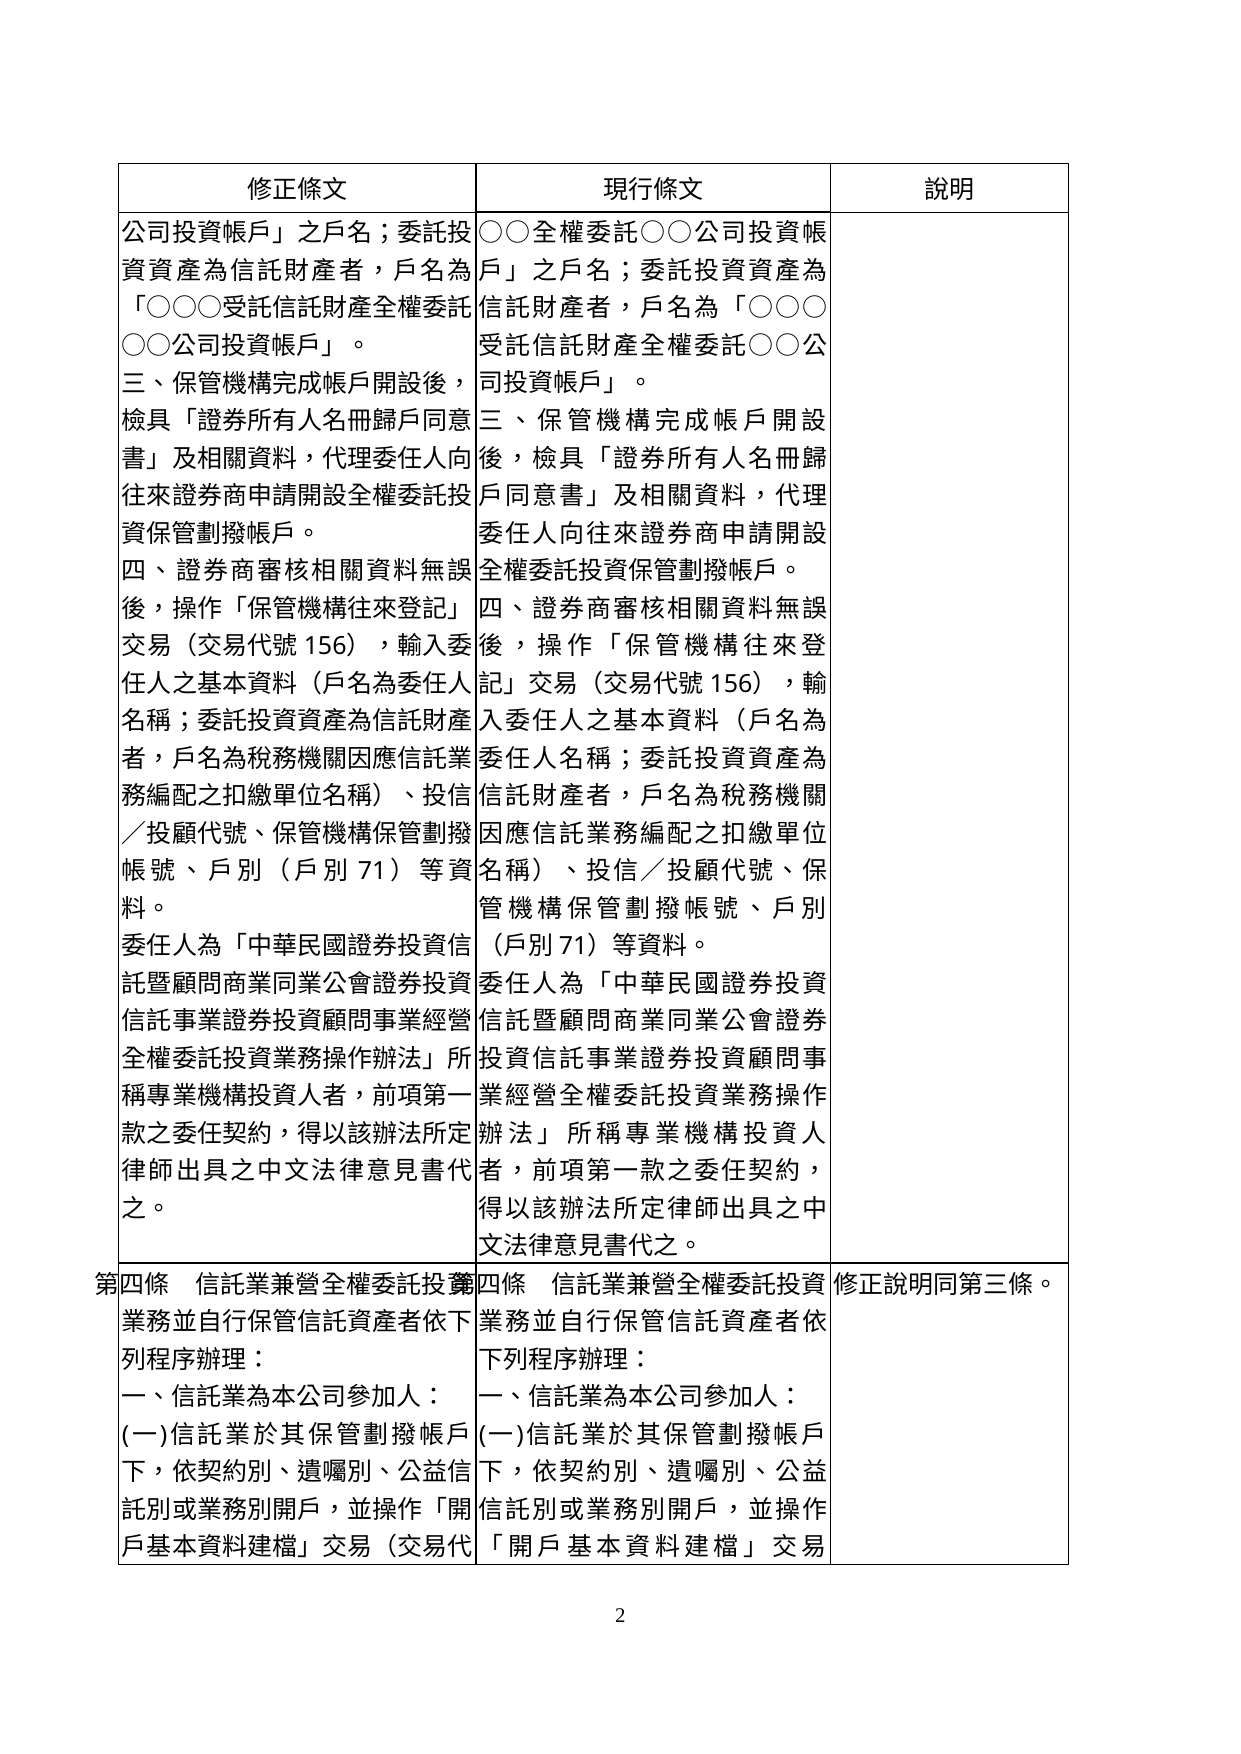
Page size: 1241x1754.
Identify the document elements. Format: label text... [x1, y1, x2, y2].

table_cell 第四條 信託業兼營全權委託投資業務並自行保管信託資產者依下列程序辦理： 一、信託業為本公司參加人： (一)信託業於其保管劃撥帳戶下，依契約別、遺囑別、公益信託別或業務別開戶，並操作「開戶基本資料建檔」交易（交易代號140），輸入其基本資料（戶名為稅務機關因應信託業務編配之扣繳單位名稱）、投信／投顧代號、戶別（戶別72）等資料；另操作「中文長戶名／英文戶名資料維護」交易（交易代號179），輸入帳號及「○○○受○○○信託專戶（全權委託）或○○○綜合信託專戶（全權委託）」之戶名，公益信託或集合管理運用帳戶者，於扣繳單位名稱之後加註（全權委託）。 (二)信託業依填具之「信託專戶明細資料建檔申請書」，操作「信託註記及關係人建檔」交易（交易代號540，處理類別1：信託註記）辦理信託註記。依契約別或遺囑別或公益信託別開戶者，應再操作「信託註記及關係人建檔」交易（交易代號540，處理類別3：新增），輸入受託人、委託人及受益人等名稱、出生或設立日期與身分證字號或營利事業統一編號辦理信託關係人資料建檔，並使用「信託專戶基本資料查詢」交易（交易代號541），列印信託關係人異動查詢單核對。 (三)信託業完成帳戶開設後，檢具信託契約影本（或簡式約款）或遺囑影本、「信託專戶明細資料建檔申請書」及「證券所有人名冊歸戶同意書」（已建置信託分戶編號者免附）及相關資料，向證券商開設全權委託投資保管劃撥帳戶。依公益信託別開戶且無信託契約者，應另檢具目的事業主管機關核准文件影本。 (四)證券商審核相關資料無誤後，操作「保管機構往來登記」交易（交易代號156），輸入信託業之基本資料（戶名為稅務機關因應信託業務編配之扣繳單位名稱）、投信／投顧代號、信託業之保管劃撥帳號、戶別（戶別71）等資料，並依第二目規定辦理信託註記。 二、信託業非本公司參加人： (一)信託業檢具信託契約影本（或簡式約款）或遺囑影本、「信託專戶明細資料建檔申請書」、「證券所有人名冊歸戶同意書」（提供信託分戶編號予證券商建檔者免附）及相關資料，依契約別、遺囑別、公益信託別或業務別向往來證券商申請開設全權委託投資保管劃撥帳戶。依公益信託別開戶且無信託契約者，應另檢具目的事業主管機關核准文件影本。 (二)證券商審核相關資料無誤後，操作「開戶基本資料建檔」交易（交易代號140），輸入信託業基本資料（戶名為稅務機關因應信託業務編配之扣繳單位名稱）、投信／投顧代號、戶別（戶別98）等資料，另依第一款第一目規定操作「中文長戶名／英文戶名資料維護」交易輸入帳號及戶名。 (三)證券商完成帳戶開設後，依第一款第二目規定辦理信託註記、信託關係人資料建檔，並列印信託關係人異動查詢單核對。 [477, 1264, 830, 1563]
table_cell 第三條 委任人委託投信／投顧、期貨經理事業／期貨經紀商／期貨信託事業、證券商及信託業（以下稱受任人）投資，並將資產委任保管機構保管者依下列程序辦理： 一、委任人檢具身分證明文件、與受任人簽訂之全權委託投資契約，及與保管機構簽訂之委任契約，向保管機構申請開設全權委託投資保管劃撥帳戶，另填具「證券所有人名冊歸戶同意書」二份。 二、保管機構審核相關資料無誤後，操作「開戶基本資料建檔」交易（交易代號140），輸入委任人基本資料（戶名為委任人名稱；委託投資資產為信託財產者，戶名為稅務機關因應信託業務編配之扣繳單位名稱）、投信／投顧代號、戶別（本國個人戶別70、本國法人戶別72、外國個人戶別73、外國法人戶別74）等資料，但通訊地址以保管機構之通訊地址為準；另操作「信託/全委/英文戶名資料維護」交易（交易代號179），輸入帳號及「○○○全權委託○○公司投資帳戶」之戶名；委託投資資產為信託財產者，戶名為「○○○受託信託財產全權委託○○公司投資帳戶」。 三、保管機構完成帳戶開設後，檢具「證券所有人名冊歸戶同意書」及相關資料，代理委任人向往來證券商申請開設全權委託投資保管劃撥帳戶。 四、證券商審核相關資料無誤後，操作「保管機構往來登記」交易（交易代號156），輸入委任人之基本資料（戶名為委任人名稱；委託投資資產為信託財產者，戶名為稅務機關因應信託業務編配之扣繳單位名稱）、投信／投顧代號、保管機構保管劃撥帳號、戶別（戶別71）等資料。 委任人為「中華民國證券投資信託暨顧問商業同業公會證券投資信託事業證券投資顧問事業經營全權委託投資業務操作辦法」所稱專業機構投資人者，前項第一款之委任契約，得以該辦法所定律師出具之中文法律意見書代之。 [119, 213, 475, 1262]
table_header 現行條文 [477, 164, 830, 211]
table_cell [831, 213, 1068, 1262]
table_cell 第三條 委任人委託投信／投顧、期貨經理事業／期貨經紀商／期貨信託事業、證券商及信託業（以下稱受任人）投資，並將資產委任保管機構保管者依下列程序辦理： 一、委任人檢具身分證明文件、與受任人簽訂之全權委託投資契約，及與保管機構簽訂之委任契約，向保管機構申請開設全權委託投資保管劃撥帳戶，另填具「證券所有人名冊歸戶同意書」二份。 二、保管機構審核相關資料無誤後，操作「開戶基本資料建檔」交易（交易代號140），輸入委任人基本資料（戶名為委任人名稱；委託投資資產為信託財產者，戶名為稅務機關因應信託業務編配之扣繳單位名稱）、投信／投顧代號、戶別（本國個人戶別70、本國法人戶別72、外國個人戶別73、外國法人戶別74）等資料，但通訊地址以保管機構之通訊地址為準；另操作「中文長戶名／英文戶名資料維護」交易（交易代號179），輸入帳號及「○○○全權委託○○公司投資帳戶」之戶名；委託投資資產為信託財產者，戶名為「○○○受託信託財產全權委託○○公司投資帳戶」。 三、保管機構完成帳戶開設後，檢具「證券所有人名冊歸戶同意書」及相關資料，代理委任人向往來證券商申請開設全權委託投資保管劃撥帳戶。 四、證券商審核相關資料無誤後，操作「保管機構往來登記」交易（交易代號156），輸入委任人之基本資料（戶名為委任人名稱；委託投資資產為信託財產者，戶名為稅務機關因應信託業務編配之扣繳單位名稱）、投信／投顧代號、保管機構保管劃撥帳號、戶別（戶別71）等資料。 委任人為「中華民國證券投資信託暨顧問商業同業公會證券投資信託事業證券投資顧問事業經營全權委託投資業務操作辦法」所稱專業機構投資人者，前項第一款之委任契約，得以該辦法所定律師出具之中文法律意見書代之。 [477, 213, 830, 1262]
table_cell 修正說明同第三條。 [831, 1264, 1068, 1563]
table_cell 第四條 信託業兼營全權委託投資業務並自行保管信託資產者依下列程序辦理： 一、信託業為本公司參加人： (一)信託業於其保管劃撥帳戶下，依契約別、遺囑別、公益信託別或業務別開戶，並操作「開戶基本資料建檔」交易（交易代號140），輸入其基本資料（戶名為稅務機關因應信託業務編配之扣繳單位名稱）、投信／投顧代號、戶別（戶別72）等資料；另操作「信託/全委/英文戶名資料維護」交易（交易代號179），輸入帳號及「○○○受○○○信託專戶（全權委託）或○○○綜合信託專戶（全權委託）」之戶名，公益信託或集合管理運用帳戶者，於扣繳單位名稱之後加註（全權委託）。 (二)信託業依填具之「信託專戶明細資料建檔申請書」，操作「信託註記及關係人建檔」交易（交易代號540，處理類別1：信託註記）辦理信託註記。依契約別或遺囑別或公益信託別開戶者，應再操作「信託註記及關係人建檔」交易（交易代號540，處理類別3：新增），輸入受託人、委託人及受益人等名稱、出生或設立日期與身分證字號或營利事業統一編號辦理信託關係人資料建檔，並使用「信託專戶基本資料查詢」交易（交易代號541），列印信託關係人異動查詢單核對。 (三)信託業完成帳戶開設後，檢具信託契約影本（或簡式約款）或遺囑影本、「信託專戶明細資料建檔申請書」及「證券所有人名冊歸戶同意書」（已建置信託分戶編號者免附）及相關資料，向證券商開設全權委託投資保管劃撥帳戶。依公益信託別開戶且無信託契約者，應另檢具目的事業主管機關核准文件影本。 (四)證券商審核相關資料無誤後，操作「保管機構往來登記」交易（交易代號156），輸入信託業之基本資料（戶名為稅務機關因應信託業務編配之扣繳單位名稱）、投信／投顧代號、信託業之保管劃撥帳號、戶別（戶別71）等資料，並依第二目規定辦理信託註記。 二、信託業非本公司參加人： (一)信託業檢具信託契約影本（或簡式約款）或遺囑影本、「信託專戶明細資料建檔申請書」、「證券所有人名冊歸戶同意書」（提供信託分戶編號予證券商建檔者免附）及相關資料，依契約別、遺囑別、公益信託別或業務別向往來證券商申請開設全權委託投資保管劃撥帳戶。依公益信託別開戶且無信託契約者，應另檢具目的事業主管機關核准文件影本。 (二)證券商審核相關資料無誤後，操作「開戶基本資料建檔」交易（交易代號140），輸入信託業基本資料（戶名為稅務機關因應信託業務編配之扣繳單位名稱）、投信／投顧代號、戶別（戶別98）等資料，另依第一款第一目規定操作「信託/全委/英文戶名資料維護」交易輸入帳號及戶名。 (三)證券商完成帳戶開設後，依第一款第二目規定辦理信託註記、信託關係人資料建檔，並列印信託關係人異動查詢單核對。 [119, 1264, 475, 1563]
table_header 說明 [831, 164, 1068, 211]
table_header 修正條文 [119, 164, 475, 211]
